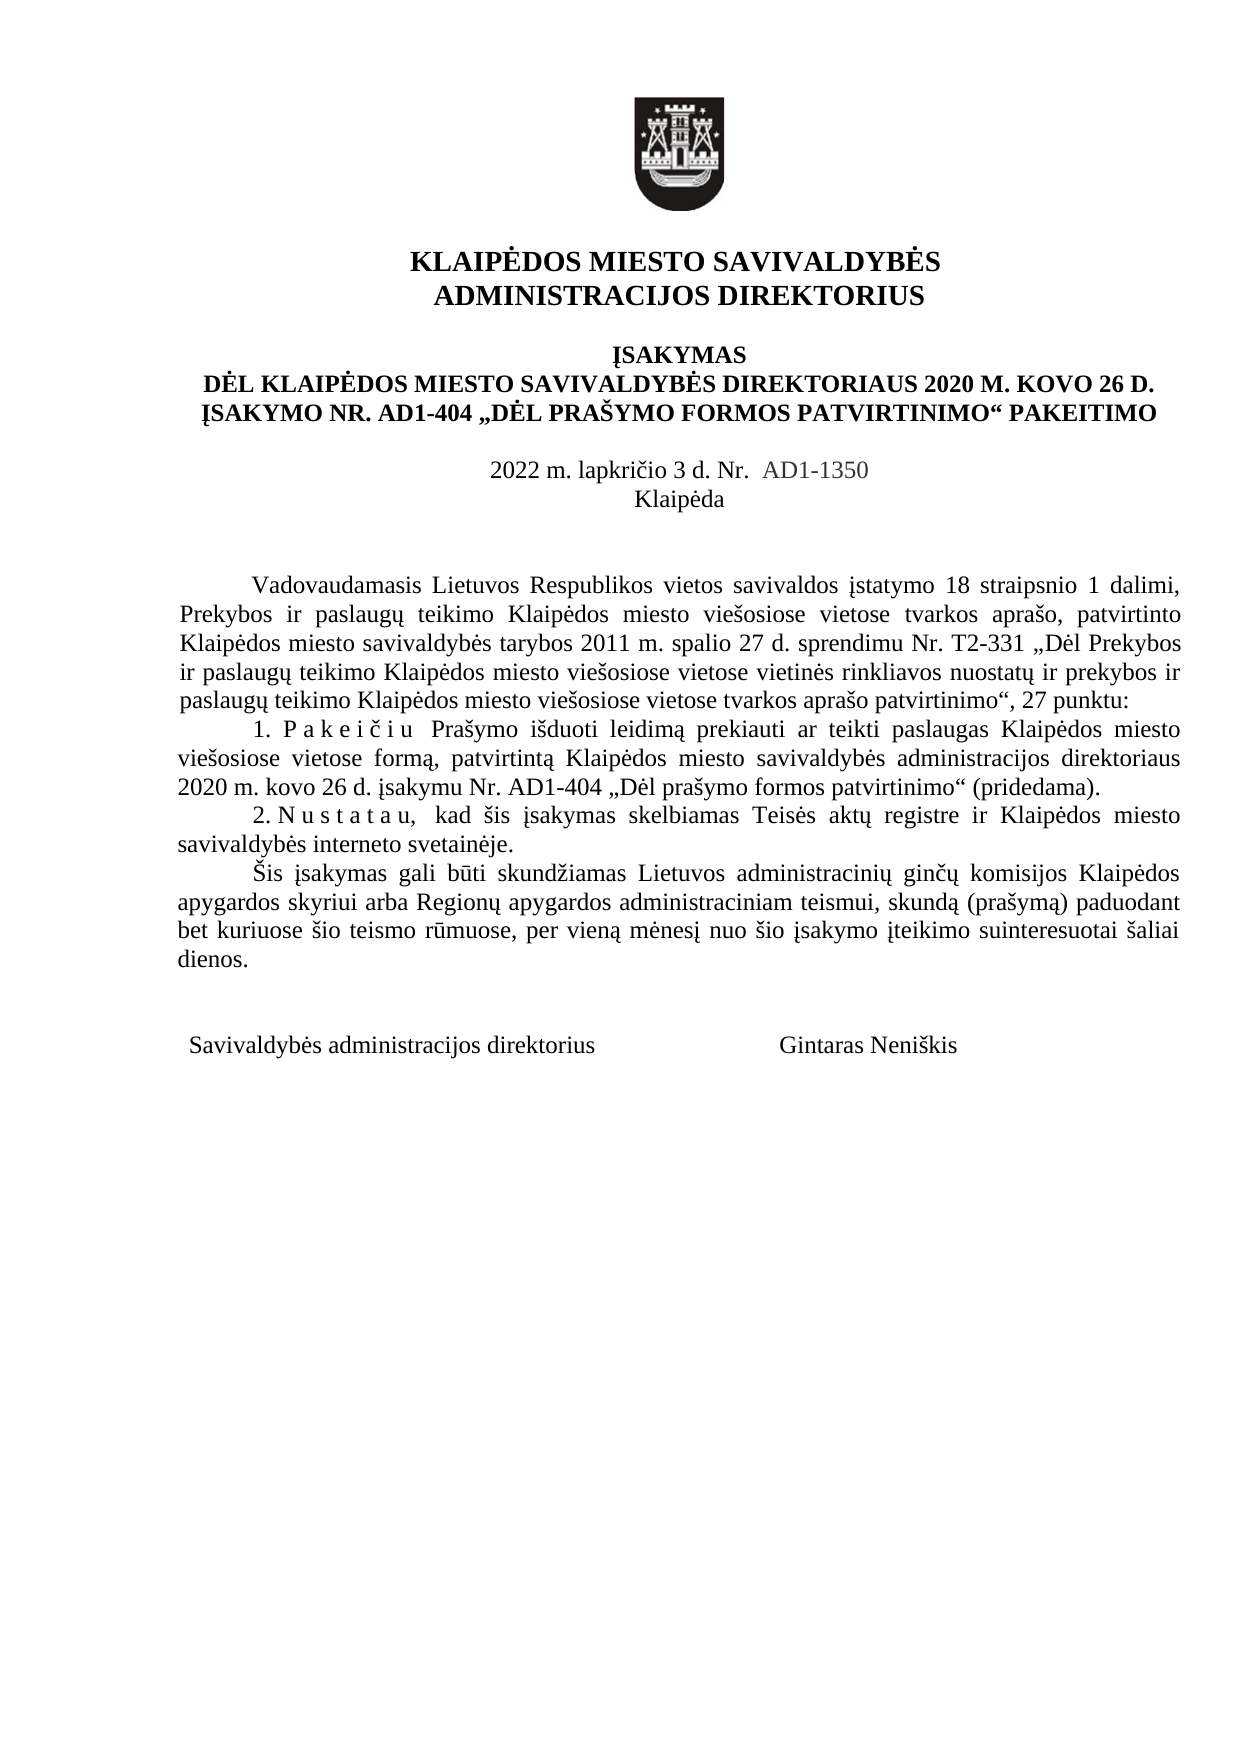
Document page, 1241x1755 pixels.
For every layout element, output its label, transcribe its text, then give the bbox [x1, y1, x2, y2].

text ADMINISTRACIJOS DIREKTORIUS [177, 278, 1181, 312]
text Klaipėda [177, 484, 1181, 513]
text Šis įsakymas gali būti skundžiamas Lietuvos administracinių ginčų komisijos Klaipėdos apygardos skyriui arba Regionų apygardos administraciniam teismui, skundą (prašymą) paduodant bet kuriuose šio teismo rūmuose, per vieną mėnesį nuo šio įsakymo įteikimo suinteresuotai šaliai dienos. [177, 858, 1181, 973]
text 2022 m. lapkričio 3 d. Nr. AD1-1350 [177, 455, 1181, 484]
text ĮSAKYMAS [177, 340, 1181, 369]
subtitle DĖL Klaipėdos miestO savivaldybės direktoriaus 2020 m. kovo 26 d. įsakymo Nr. ad1-404 „dėl prašymO formos patvirtinimo“ pakeitimo [177, 369, 1181, 427]
subtitle Vadovaudamasis Lietuvos Respublikos vietos savivaldos įstatymo 18 straipsnio 1 dalimi, Prekybos ir paslaugų teikimo Klaipėdos miesto viešosiose vietose tvarkos aprašo, patvirtinto Klaipėdos miesto savivaldybės tarybos 2011 m. spalio 27 d. sprendimu Nr. T2-331 „Dėl Prekybos ir paslaugų teikimo Klaipėdos miesto viešosiose vietose vietinės rinkliavos nuostatų ir prekybos ir paslaugų teikimo Klaipėdos miesto viešosiose vietose tvarkos aprašo patvirtinimo“, 27 punktu: [179, 570, 1181, 714]
text 1. Pakeičiu Prašymo išduoti leidimą prekiauti ar teikti paslaugas Klaipėdos miesto viešosiose vietose formą, patvirtintą Klaipėdos miesto savivaldybės administracijos direktoriaus 2020 m. kovo 26 d. įsakymu Nr. AD1-404 „Dėl prašymo formos patvirtinimo“ (pridedama). [177, 714, 1181, 800]
text 2. Nustatau, kad šis įsakymas skelbiamas Teisės aktų registre ir Klaipėdos miesto savivaldybės interneto svetainėje. [177, 800, 1181, 858]
text KLAIPĖDOS MIESTO SAVIVALDYBĖS [177, 244, 1181, 278]
text Savivaldybės administracijos direktorius Gintaras Neniškis [188, 1030, 1181, 1059]
